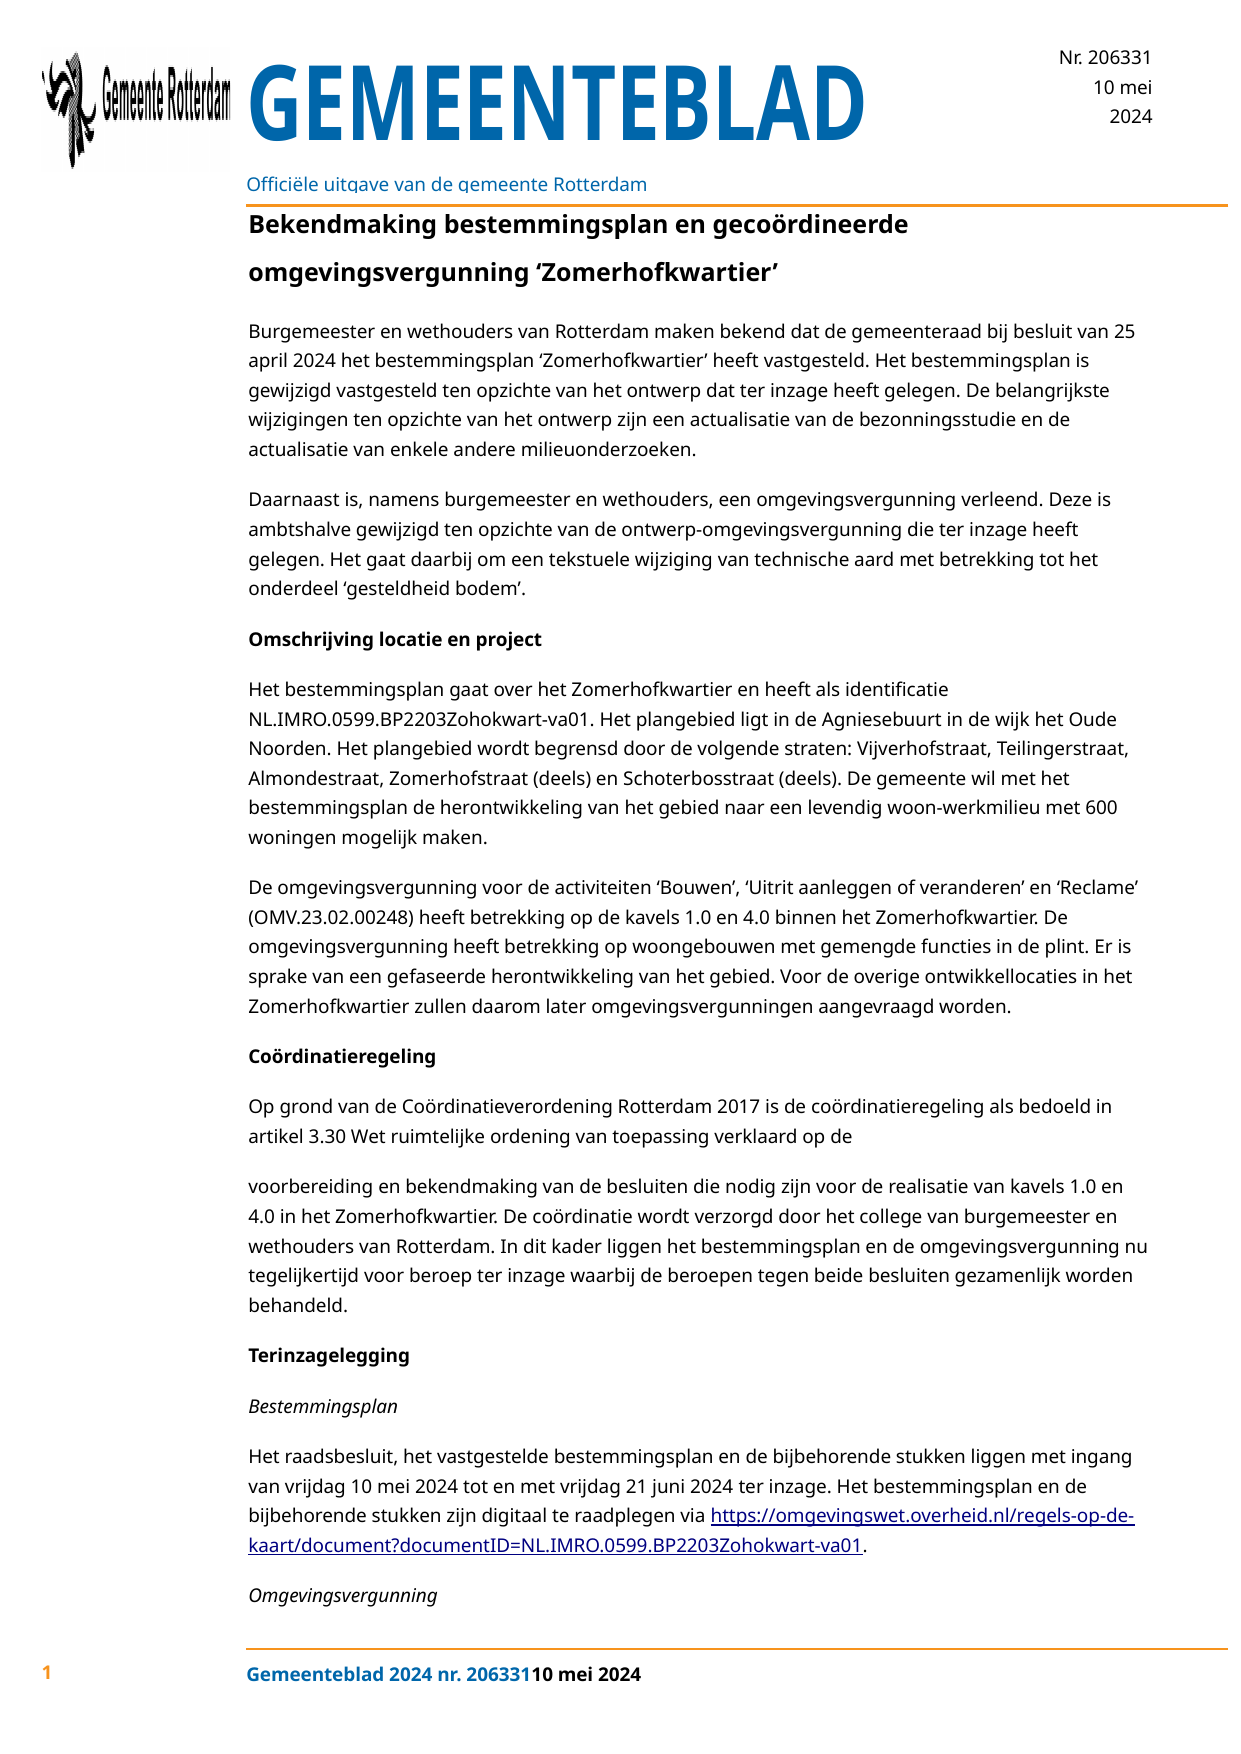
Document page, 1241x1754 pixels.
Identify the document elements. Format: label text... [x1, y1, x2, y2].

text Het bestemmingsplan gaat over het Zomerhofkwartier en heeft als identificatie NL.IMRO.0599.BP2203Zohokwart-va01. Het plangebied ligt in de Agniesebuurt in de wijk het Oude Noorden. Het plangebied wordt begrensd door de volgende straten: Vijverhofstraat, Teilingerstraat, Almondestraat, Zomerhofstraat (deels) en Schoterbosstraat (deels). De gemeente wil met het bestemmingsplan de herontwikkeling van het gebied naar een levendig woon-werkmilieu met 600 woningen mogelijk maken. [248, 676, 1152, 850]
text Bekendmaking bestemmingsplan en gecoördineerde omgevingsvergunning ‘Zomerhofkwartier’ [248, 207, 1152, 288]
text Bestemmingsplan [248, 1393, 1152, 1419]
text Omschrijving locatie en project [248, 626, 1152, 652]
text Omgevingsvergunning [248, 1582, 1152, 1608]
picture [41, 47, 231, 172]
text De omgevingsvergunning voor de activiteiten ‘Bouwen’, ‘Uitrit aanleggen of veranderen’ en ‘Reclame’ (OMV.23.02.00248) heeft betrekking op de kavels 1.0 en 4.0 binnen het Zomerhofkwartier. De omgevingsvergunning heeft betrekking op woongebouwen met gemengde functies in de plint. Er is sprake van een gefaseerde herontwikkeling van het gebied. Voor de overige ontwikkellocaties in het Zomerhofkwartier zullen daarom later omgevingsvergunningen aangevraagd worden. [248, 874, 1152, 1019]
text Het raadsbesluit, het vastgestelde bestemmingsplan en de bijbehorende stukken liggen met ingang van vrijdag 10 mei 2024 tot en met vrijdag 21 juni 2024 ter inzage. Het bestemmingsplan en de bijbehorende stukken zijn digitaal te raadplegen via https://omgevingswet.overheid.nl/regels-op-de-kaart/document?documentID=NL.IMRO.0599.BP2203Zohokwart-va01. [248, 1443, 1152, 1558]
text Op grond van de Coördinatieverordening Rotterdam 2017 is de coördinatieregeling als bedoeld in artikel 3.30 Wet ruimtelijke ordening van toepassing verklaard op de [248, 1094, 1152, 1149]
text Terinzagelegging [248, 1342, 1152, 1368]
text Daarnaast is, namens burgemeester en wethouders, een omgevingsvergunning verleend. Deze is ambtshalve gewijzigd ten opzichte van de ontwerp-omgevingsvergunning die ter inzage heeft gelegen. Het gaat daarbij om een tekstuele wijziging van technische aard met betrekking tot het onderdeel ‘gesteldheid bodem’. [248, 487, 1152, 601]
text Burgemeester en wethouders van Rotterdam maken bekend dat de gemeenteraad bij besluit van 25 april 2024 het bestemmingsplan ‘Zomerhofkwartier’ heeft vastgesteld. Het bestemmingsplan is gewijzigd vastgesteld ten opzichte van het ontwerp dat ter inzage heeft gelegen. De belangrijkste wijzigingen ten opzichte van het ontwerp zijn een actualisatie van de bezonningsstudie en de actualisatie van enkele andere milieuonderzoeken. [248, 318, 1152, 462]
text voorbereiding en bekendmaking van de besluiten die nodig zijn voor de realisatie van kavels 1.0 en 4.0 in het Zomerhofkwartier. De coördinatie wordt verzorgd door het college van burgemeester en wethouders van Rotterdam. In dit kader liggen het bestemmingsplan en de omgevingsvergunning nu tegelijkertijd voor beroep ter inzage waarbij de beroepen tegen beide besluiten gezamenlijk worden behandeld. [248, 1174, 1152, 1318]
text Coördinatieregeling [248, 1043, 1152, 1069]
